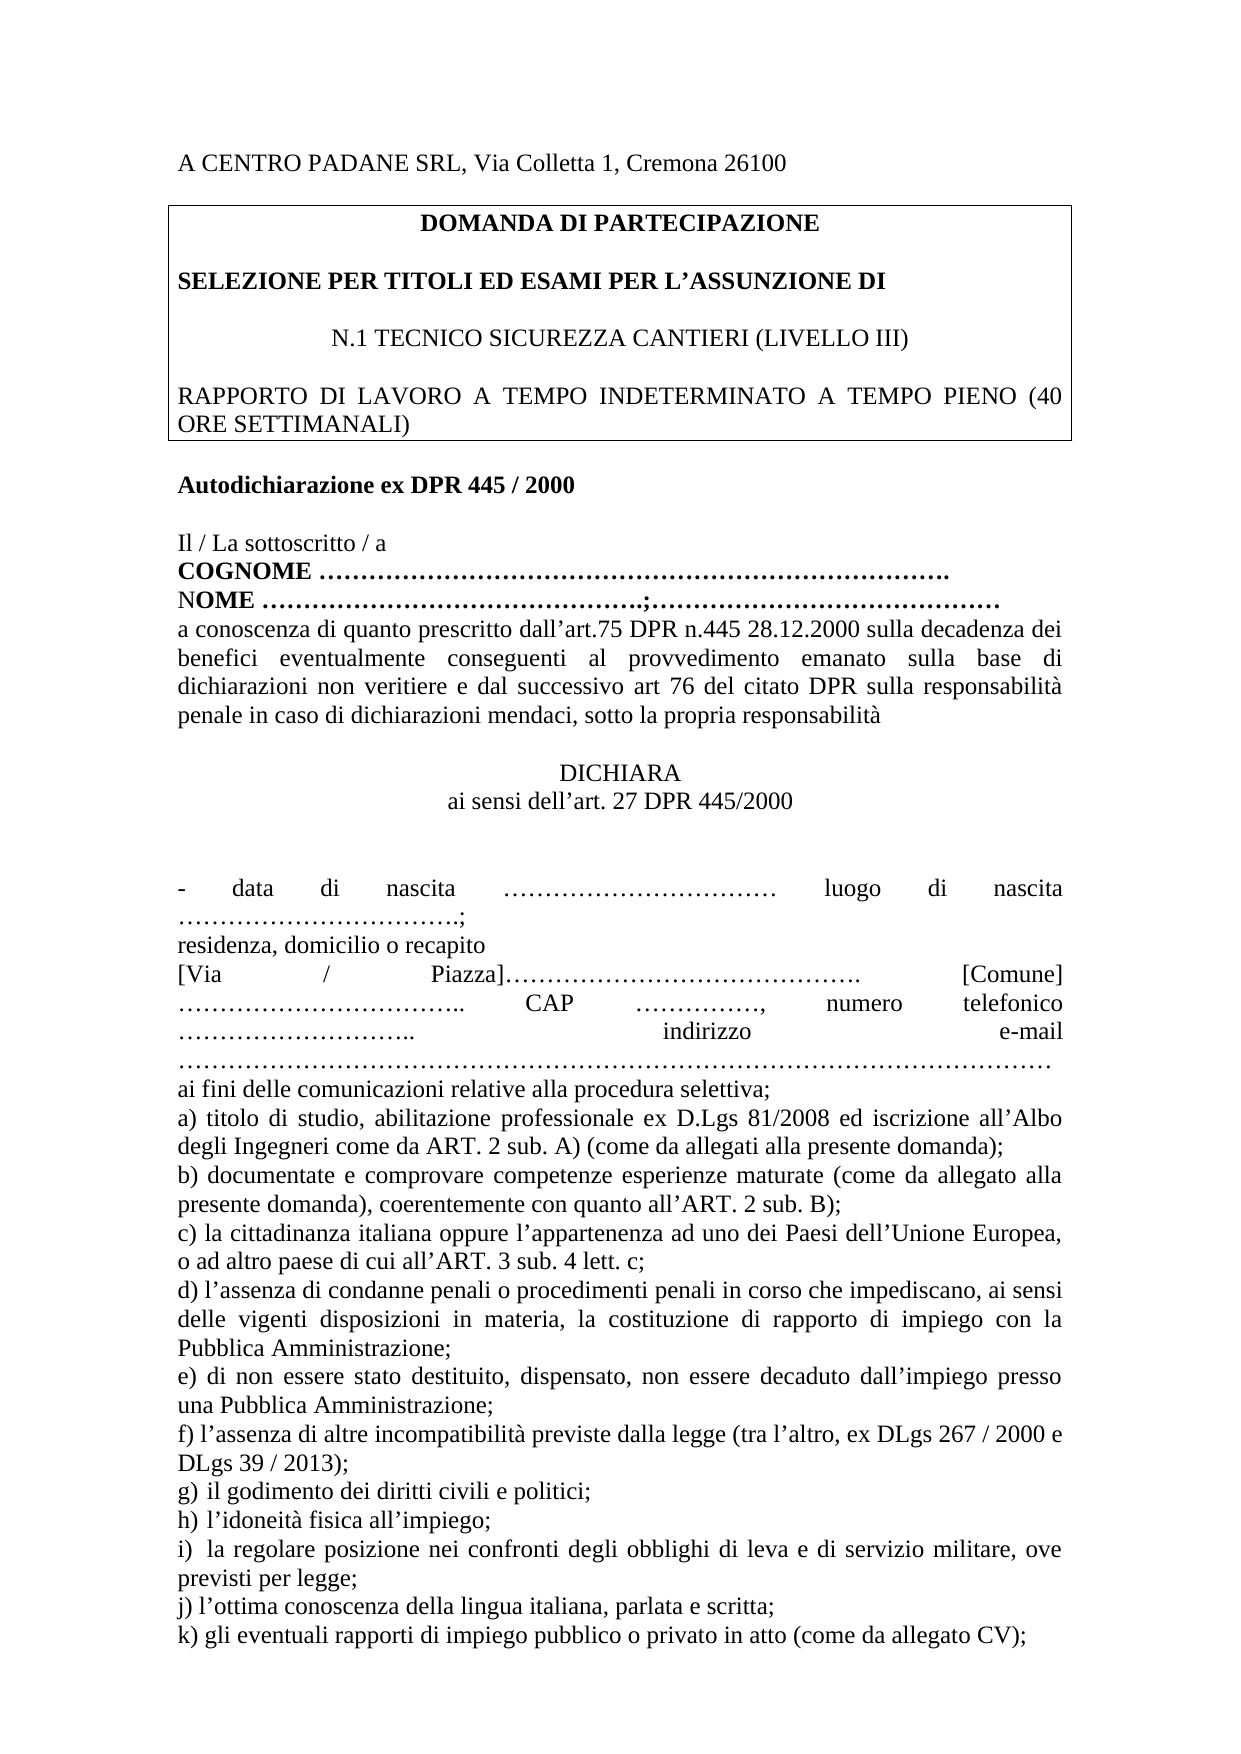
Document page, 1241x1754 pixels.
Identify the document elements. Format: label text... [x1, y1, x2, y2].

text a) titolo di studio, abilitazione professionale ex D.Lgs 81/2008 ed iscrizione all’Albo degli Ingegneri come da ART. 2 sub. A) (come da allegati alla presente domanda); [177, 1103, 1063, 1160]
text g) il godimento dei diritti civili e politici; [177, 1476, 1063, 1505]
text A CENTRO PADANE SRL, Via Colletta 1, Cremona 26100 [177, 148, 1063, 176]
text DICHIARA [177, 758, 1063, 786]
text Autodichiarazione ex DPR 445 / 2000 [177, 470, 1063, 499]
text DOMANDA DI PARTECIPAZIONE [169, 206, 1071, 237]
text h) l’idoneità fisica all’impiego; [177, 1505, 1063, 1534]
text b) documentate e comprovare competenze esperienze maturate (come da allegato alla presente domanda), coerentemente con quanto all’ART. 2 sub. B); [177, 1160, 1063, 1218]
text ai sensi dell’art. 27 DPR 445/2000 [177, 786, 1063, 815]
text [Via / Piazza]……………………………………. [Comune]…………………………….. CAP ……………, numero telefonico ……………………….. indirizzo e-mail …………………………………………………………………………………………… [177, 959, 1063, 1074]
text e) di non essere stato destituito, dispensato, non essere decaduto dall’impiego presso una Pubblica Amministrazione; [177, 1361, 1063, 1419]
text SELEZIONE PER TITOLI ED ESAMI PER L’ASSUNZIONE DI [169, 263, 1071, 294]
text k) gli eventuali rapporti di impiego pubblico o privato in atto (come da allegato CV); [177, 1620, 1063, 1649]
text f) l’assenza di altre incompatibilità previste dalla legge (tra l’altro, ex DLgs 267 / 2000 e DLgs 39 / 2013); [177, 1419, 1063, 1476]
text ai fini delle comunicazioni relative alla procedura selettiva; [177, 1074, 1063, 1103]
text j) l’ottima conoscenza della lingua italiana, parlata e scritta; [177, 1591, 1063, 1620]
text Il / La sottoscritto / a [177, 528, 1063, 556]
text RAPPORTO DI LAVORO A TEMPO INDETERMINATO A TEMPO PIENO (40 ORE SETTIMANALI) [169, 378, 1071, 440]
text d) l’assenza di condanne penali o procedimenti penali in corso che impediscano, ai sensi delle vigenti disposizioni in materia, la costituzione di rapporto di impiego con la Pubblica Amministrazione; [177, 1275, 1063, 1361]
text residenza, domicilio o recapito [177, 930, 1063, 959]
text c) la cittadinanza italiana oppure l’appartenenza ad uno dei Paesi dell’Unione Europea, o ad altro paese di cui all’ART. 3 sub. 4 lett. c; [177, 1218, 1063, 1275]
text - data di nascita …………………………… luogo di nascita …………………………….; [177, 873, 1063, 930]
text N.1 TECNICO SICUREZZA CANTIERI (LIVELLO III) [169, 320, 1071, 352]
text COGNOME …………………………………………………………………. [177, 556, 1063, 585]
text a conoscenza di quanto prescritto dall’art.75 DPR n.445 28.12.2000 sulla decadenza dei benefici eventualmente conseguenti al provvedimento emanato sulla base di dichiarazioni non veritiere e dal successivo art 76 del citato DPR sulla responsabilità penale in caso di dichiarazioni mendaci, sotto la propria responsabilità [177, 614, 1063, 729]
text i) la regolare posizione nei confronti degli obblighi di leva e di servizio militare, ove previsti per legge; [177, 1534, 1063, 1591]
text NOME ……………………………………….;…………………………………… [177, 585, 1063, 614]
